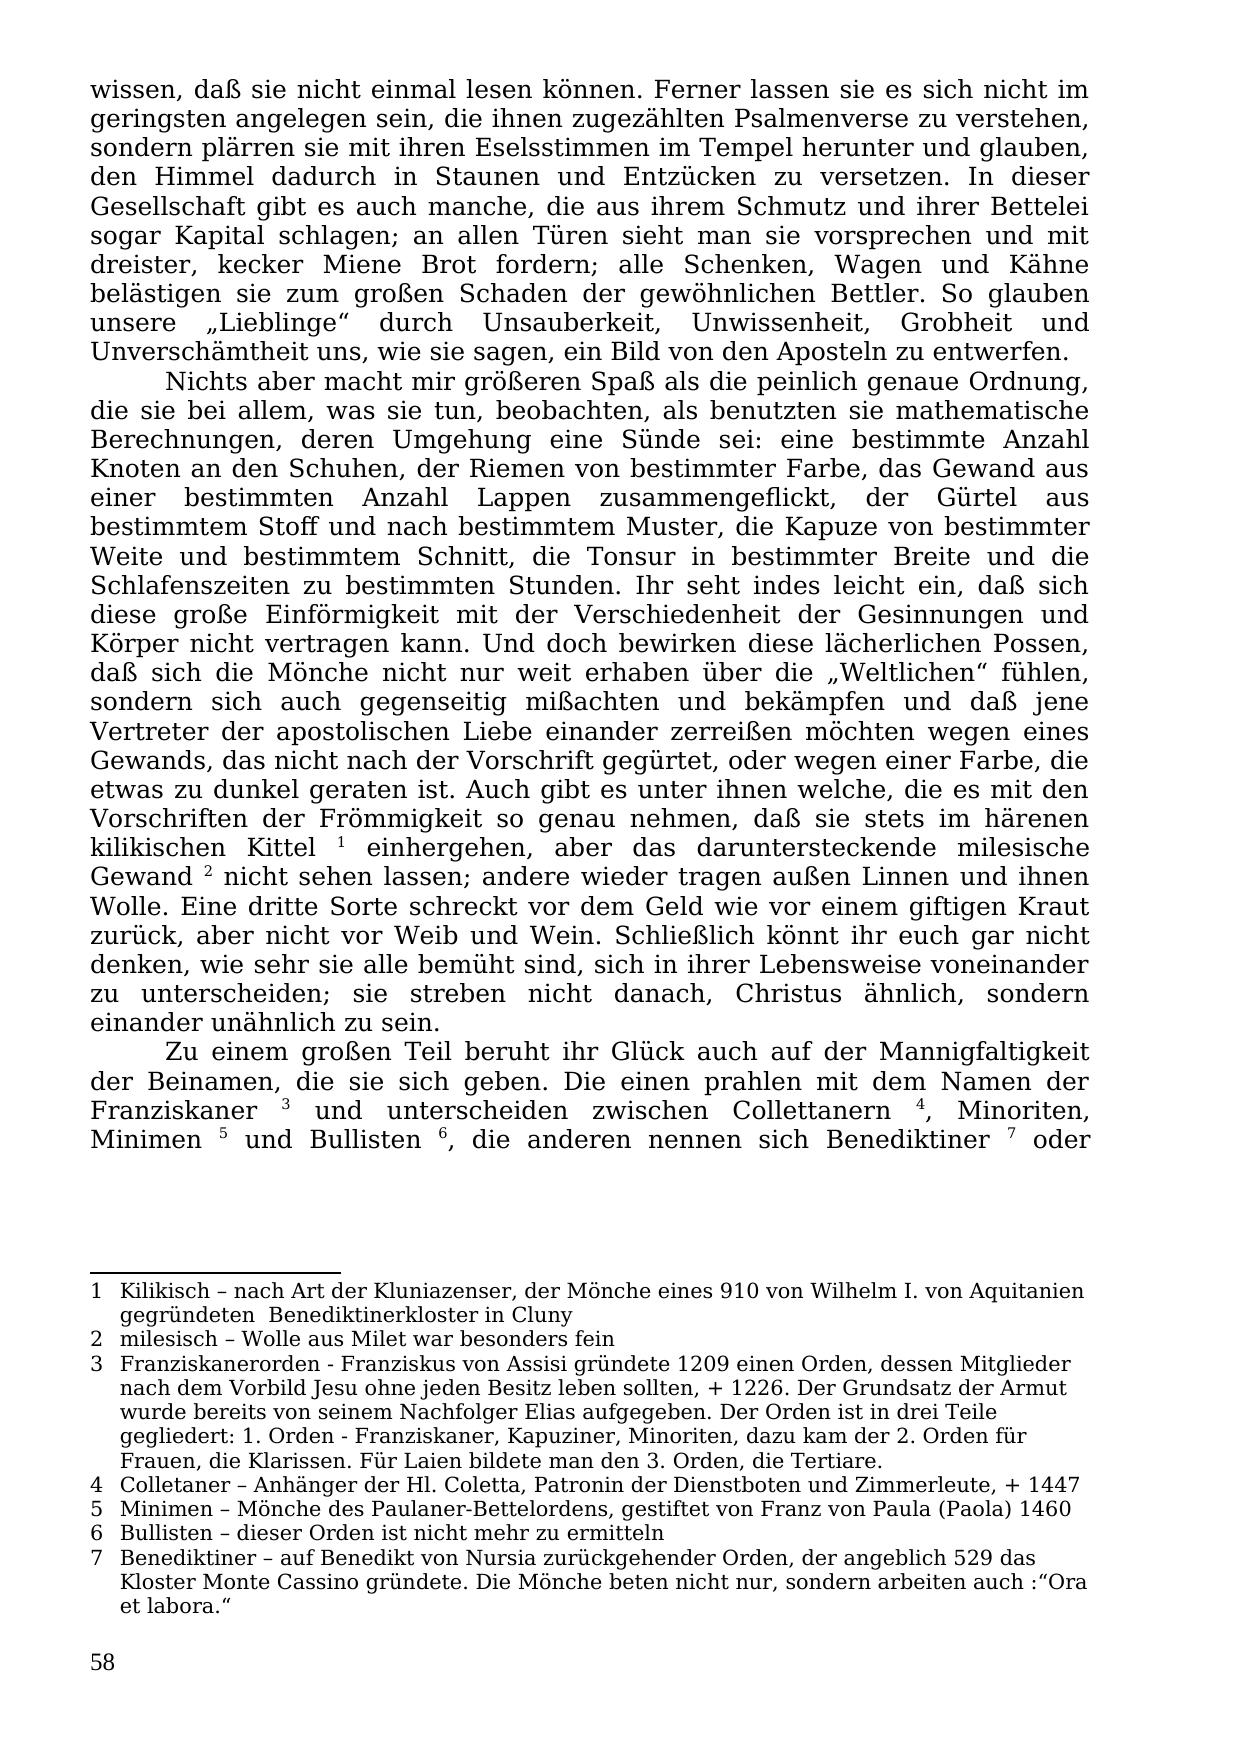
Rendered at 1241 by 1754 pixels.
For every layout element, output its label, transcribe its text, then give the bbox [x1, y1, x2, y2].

text Minimen – Mönche des Paulaner-Bettelordens, gestiftet von Franz von Paula (Paola) 1460 [90, 1497, 1091, 1521]
text Zu einem großen Teil beruht ihr Glück auch auf der Mannigfaltigkeit der Beinamen, die sie sich geben. Die einen prahlen mit dem Namen der Franziskaner und unterscheiden zwischen Collettanern , Minoriten, Minimen und Bullisten , die anderen nennen sich Benediktiner oder Bernhardiner ; diese bilden den Brigitten- , jene den Augustinerorden ; die einen heißen Wilhelmiten , die anderen Jakobiter : als ob es nicht genügte, Christen zu heißen. Viele von ihnen glauben so fest an die Unübertrefflichkeit ihrer Gebräuche und einiger unwesentlicher Überlieferungen, daß ihnen die Freuden eines Himmels keine ausreichende Belohnung für ihre Verdienste zu sein scheinen; sie vergessen aber leider, daß Christus ohne Rücksicht auf dies alles allein über die christliche Liebe, sein hauptsächlichstes Gebot, Rechenschaft verlangen wird. An diesem Tag des Gerichts wird der eine mit seinem Bauch prunken, den er mit den verschiedenartigsten Fischen gemästet hat; ein anderer wird hundert Scheffel Psalmen ausschütten; der dritte wird seine unzähligen Fasttage anführen und es sich hoch anrechnen, daß ihm oft nach einem einzigen Frühstück der Bauch beinahe geplatzt ist. Dieser wird mit einem so großen Haufen mönchischer Andachtsübungen kommen, daß kaum sieben Lastschiffe für sie ausreichen würden; jener wird sich rühmen, sechzig Jahre lang kein Geld außer mit doppelt umhüllten Fingern angerührt zu haben. Der eine wird seine Kutte vorzeigen, die so grob und schmutzig ist, daß selbst ein einfacher Schiffer sie nicht tragen möchte; der andere wird sich damit brüsten, länger als fünfundfünfzig Jahre wie ein Schwamm an ein und demselben Ort festgesessen zu haben . Dieser wird nachweisen, daß seine Stimme durch zu vieles Singen rauh geworden ist, jener, daß ihn die große Einsamkeit in einen schlafähnlichen Zustand versetzt hat und wieder ein anderer, daß durch das Schweigen seine Zunge schwer geworden ist. Christus aber wird alle diese eitlen Prahlereien, die sonst vielleicht kein Ende nehmen würden, unterbrechen und fragen. „Woher stammt dieses neue Judengeschlecht? Nur ein einziges Gebot erkenne ich in Wahrheit als das meinige an, und ihr erwähnt es nicht mit einem Wort! Ich habe einst offen und unumwunden das Erbe meines Vaters verheißen, aber nicht für das Tragen von Mönchskutten, nicht für das Hersagen von Gebetsformeln, nicht für das Erdulden von Kasteiungen, sondern für die getreue Ausübung der christlichen Liebe. Ich kenne solche Leute nicht, die nichts anderes zu rühmen wissen als ihre verdienstlichen Werke. Sie, die mich selbst an Heiligkeit übertreffen wollen, mögen, wenn es ihnen zusagt, in die Himmel der Anbeter des Abraxas eingehen oder sich von denen ein neues Paradies erschaffen lassen, deren nichtige Überlieferung sie meinen Lehren vorziehen!“ Wenn sie dies Urteil hören und zugleich sehen, daß man einfache Schiffer und Fuhrleute weit besser aufnimmt als sie, wie bestürzt werden sie da wohl einander anblicken? Trotzdem sind sie inzwischen glücklich in ihrer törichten Hoffnung, und zwar nicht zum wenigstens durch meine Wohltat. [90, 1037, 1091, 1154]
text Bullisten – dieser Orden ist nicht mehr zu ermitteln [90, 1521, 1091, 1546]
text milesisch – Wolle aus Milet war besonders fein [90, 1327, 1091, 1352]
text Colletaner – Anhänger der Hl. Coletta, Patronin der Dienstboten und Zimmerleute, + 1447 [90, 1473, 1091, 1497]
text Benediktiner – auf Benedikt von Nursia zurückgehender Orden, der angeblich 529 das Kloster Monte Cassino gründete. Die Mönche beten nicht nur, sondern arbeiten auch :“Ora et labora.“ [90, 1546, 1091, 1618]
text wissen, daß sie nicht einmal lesen können. Ferner lassen sie es sich nicht im geringsten angelegen sein, die ihnen zugezählten Psalmenverse zu verstehen, sondern plärren sie mit ihren Eselsstimmen im Tempel herunter und glauben, den Himmel dadurch in Staunen und Entzücken zu versetzen. In dieser Gesellschaft gibt es auch manche, die aus ihrem Schmutz und ihrer Bettelei sogar Kapital schlagen; an allen Türen sieht man sie vorsprechen und mit dreister, kecker Miene Brot fordern; alle Schenken, Wagen und Kähne belästigen sie zum großen Schaden der gewöhnlichen Bettler. So glauben unsere „Lieblinge“ durch Unsauberkeit, Unwissenheit, Grobheit und Unverschämtheit uns, wie sie sagen, ein Bild von den Aposteln zu entwerfen. [90, 75, 1091, 367]
text Franziskanerorden - Franziskus von Assisi gründete 1209 einen Orden, dessen Mitglieder nach dem Vorbild Jesu ohne jeden Besitz leben sollten, + 1226. Der Grundsatz der Armut wurde bereits von seinem Nachfolger Elias aufgegeben. Der Orden ist in drei Teile gegliedert: 1. Orden - Franziskaner, Kapuziner, Minoriten, dazu kam der 2. Orden für Frauen, die Klarissen. Für Laien bildete man den 3. Orden, die Tertiare. [90, 1352, 1091, 1473]
text Nichts aber macht mir größeren Spaß als die peinlich genaue Ordnung, die sie bei allem, was sie tun, beobachten, als benutzten sie mathematische Berechnungen, deren Umgehung eine Sünde sei: eine bestimmte Anzahl Knoten an den Schuhen, der Riemen von bestimmter Farbe, das Gewand aus einer bestimmten Anzahl Lappen zusammengeflickt, der Gürtel aus bestimmtem Stoff und nach bestimmtem Muster, die Kapuze von bestimmter Weite und bestimmtem Schnitt, die Tonsur in bestimmter Breite und die Schlafenszeiten zu bestimmten Stunden. Ihr seht indes leicht ein, daß sich diese große Einförmigkeit mit der Verschiedenheit der Gesinnungen und Körper nicht vertragen kann. Und doch bewirken diese lächerlichen Possen, daß sich die Mönche nicht nur weit erhaben über die „Weltlichen“ fühlen, sondern sich auch gegenseitig mißachten und bekämpfen und daß jene Vertreter der apostolischen Liebe einander zerreißen möchten wegen eines Gewands, das nicht nach der Vorschrift gegürtet, oder wegen einer Farbe, die etwas zu dunkel geraten ist. Auch gibt es unter ihnen welche, die es mit den Vorschriften der Frömmigkeit so genau nehmen, daß sie stets im härenen kilikischen Kittel einhergehen, aber das daruntersteckende milesische Gewand nicht sehen lassen; andere wieder tragen außen Linnen und ihnen Wolle. Eine dritte Sorte schreckt vor dem Geld wie vor einem giftigen Kraut zurück, aber nicht vor Weib und Wein. Schließlich könnt ihr euch gar nicht denken, wie sehr sie alle bemüht sind, sich in ihrer Lebensweise voneinander zu unterscheiden; sie streben nicht danach, Christus ähnlich, sondern einander unähnlich zu sein. [90, 367, 1091, 1037]
text Kilikisch – nach Art der Kluniazenser, der Mönche eines 910 von Wilhelm I. von Aquitanien gegründeten Benediktinerkloster in Cluny [90, 1279, 1091, 1327]
